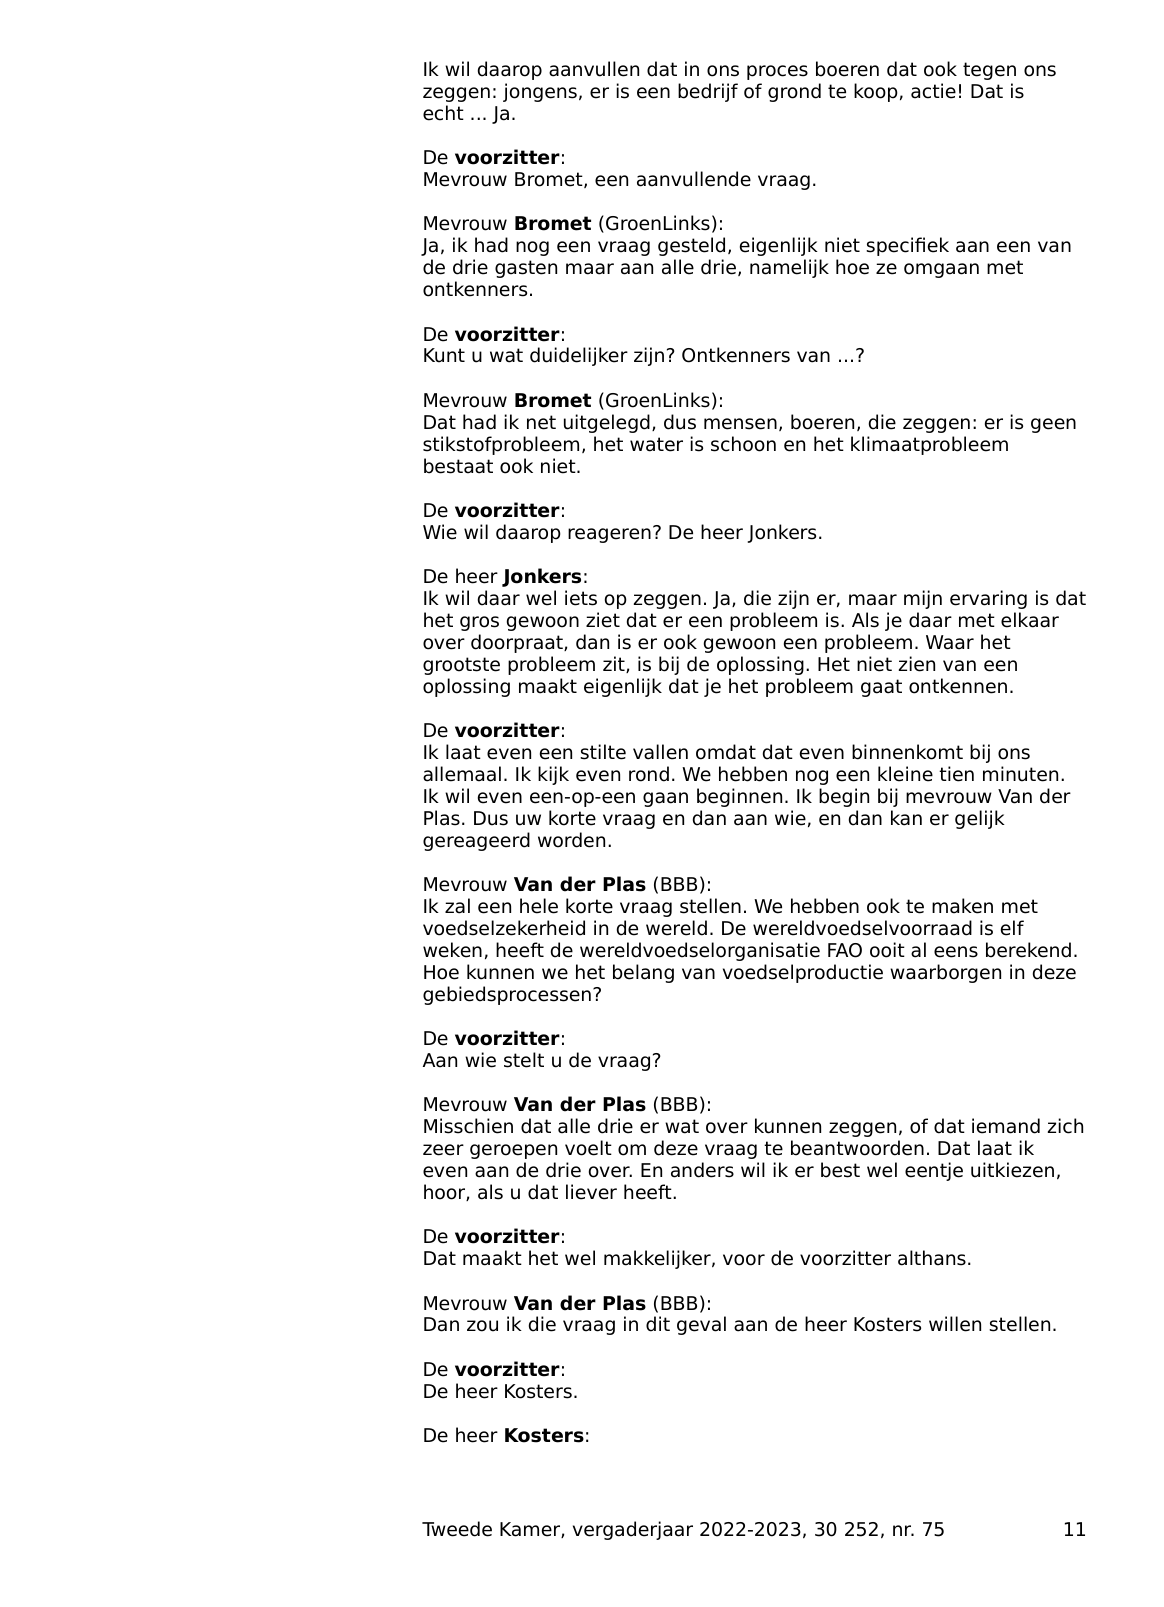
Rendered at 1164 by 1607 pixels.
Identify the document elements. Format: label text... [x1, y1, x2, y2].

text Dat maakt het wel makkelijker, voor de voorzitter althans. [422, 1248, 1087, 1270]
text Mevrouw Bromet, een aanvullende vraag. [422, 169, 1087, 191]
text Aan wie stelt u de vraag? [422, 1050, 1087, 1072]
text Mevrouw Bromet (GroenLinks): [422, 213, 1087, 235]
text De heer Kosters: [422, 1425, 1087, 1447]
text De heer Jonkers: [422, 566, 1087, 588]
text Kunt u wat duidelijker zijn? Ontkenners van ...? [422, 345, 1087, 367]
text De voorzitter: [422, 1358, 1087, 1381]
text Mevrouw Van der Plas (BBB): [422, 874, 1087, 896]
text Dat had ik net uitgelegd, dus mensen, boeren, die zeggen: er is geen stikstofprobleem, het water is schoon en het klimaatprobleem bestaat ook niet. [422, 412, 1087, 477]
text De voorzitter: [422, 1226, 1087, 1248]
text De voorzitter: [422, 323, 1087, 345]
text Mevrouw Van der Plas (BBB): [422, 1292, 1087, 1314]
text De heer Kosters. [422, 1381, 1087, 1402]
text Mevrouw Van der Plas (BBB): [422, 1094, 1087, 1116]
text Dan zou ik die vraag in dit geval aan de heer Kosters willen stellen. [422, 1314, 1087, 1336]
text De voorzitter: [422, 1028, 1087, 1050]
text Ik wil daarop aanvullen dat in ons proces boeren dat ook tegen ons zeggen: jongens, er is een bedrijf of grond te koop, actie! Dat is echt ... Ja. [422, 59, 1087, 125]
text De voorzitter: [422, 720, 1087, 742]
text De voorzitter: [422, 147, 1087, 169]
text Ja, ik had nog een vraag gesteld, eigenlijk niet specifiek aan een van de drie gasten maar aan alle drie, namelijk hoe ze omgaan met ontkenners. [422, 235, 1087, 301]
text Ik laat even een stilte vallen omdat dat even binnenkomt bij ons allemaal. Ik kijk even rond. We hebben nog een kleine tien minuten. Ik wil even een-op-een gaan beginnen. Ik begin bij mevrouw Van der Plas. Dus uw korte vraag en dan aan wie, en dan kan er gelijk gereageerd worden. [422, 742, 1087, 852]
text Misschien dat alle drie er wat over kunnen zeggen, of dat iemand zich zeer geroepen voelt om deze vraag te beantwoorden. Dat laat ik even aan de drie over. En anders wil ik er best wel eentje uitkiezen, hoor, als u dat liever heeft. [422, 1116, 1087, 1204]
text Wie wil daarop reageren? De heer Jonkers. [422, 522, 1087, 544]
text Ik wil daar wel iets op zeggen. Ja, die zijn er, maar mijn ervaring is dat het gros gewoon ziet dat er een probleem is. Als je daar met elkaar over doorpraat, dan is er ook gewoon een probleem. Waar het grootste probleem zit, is bij de oplossing. Het niet zien van een oplossing maakt eigenlijk dat je het probleem gaat ontkennen. [422, 588, 1087, 698]
text De voorzitter: [422, 500, 1087, 522]
text Mevrouw Bromet (GroenLinks): [422, 389, 1087, 412]
text Ik zal een hele korte vraag stellen. We hebben ook te maken met voedselzekerheid in de wereld. De wereldvoedselvoorraad is elf weken, heeft de wereldvoedselorganisatie FAO ooit al eens berekend. Hoe kunnen we het belang van voedselproductie waarborgen in deze gebiedsprocessen? [422, 896, 1087, 1006]
